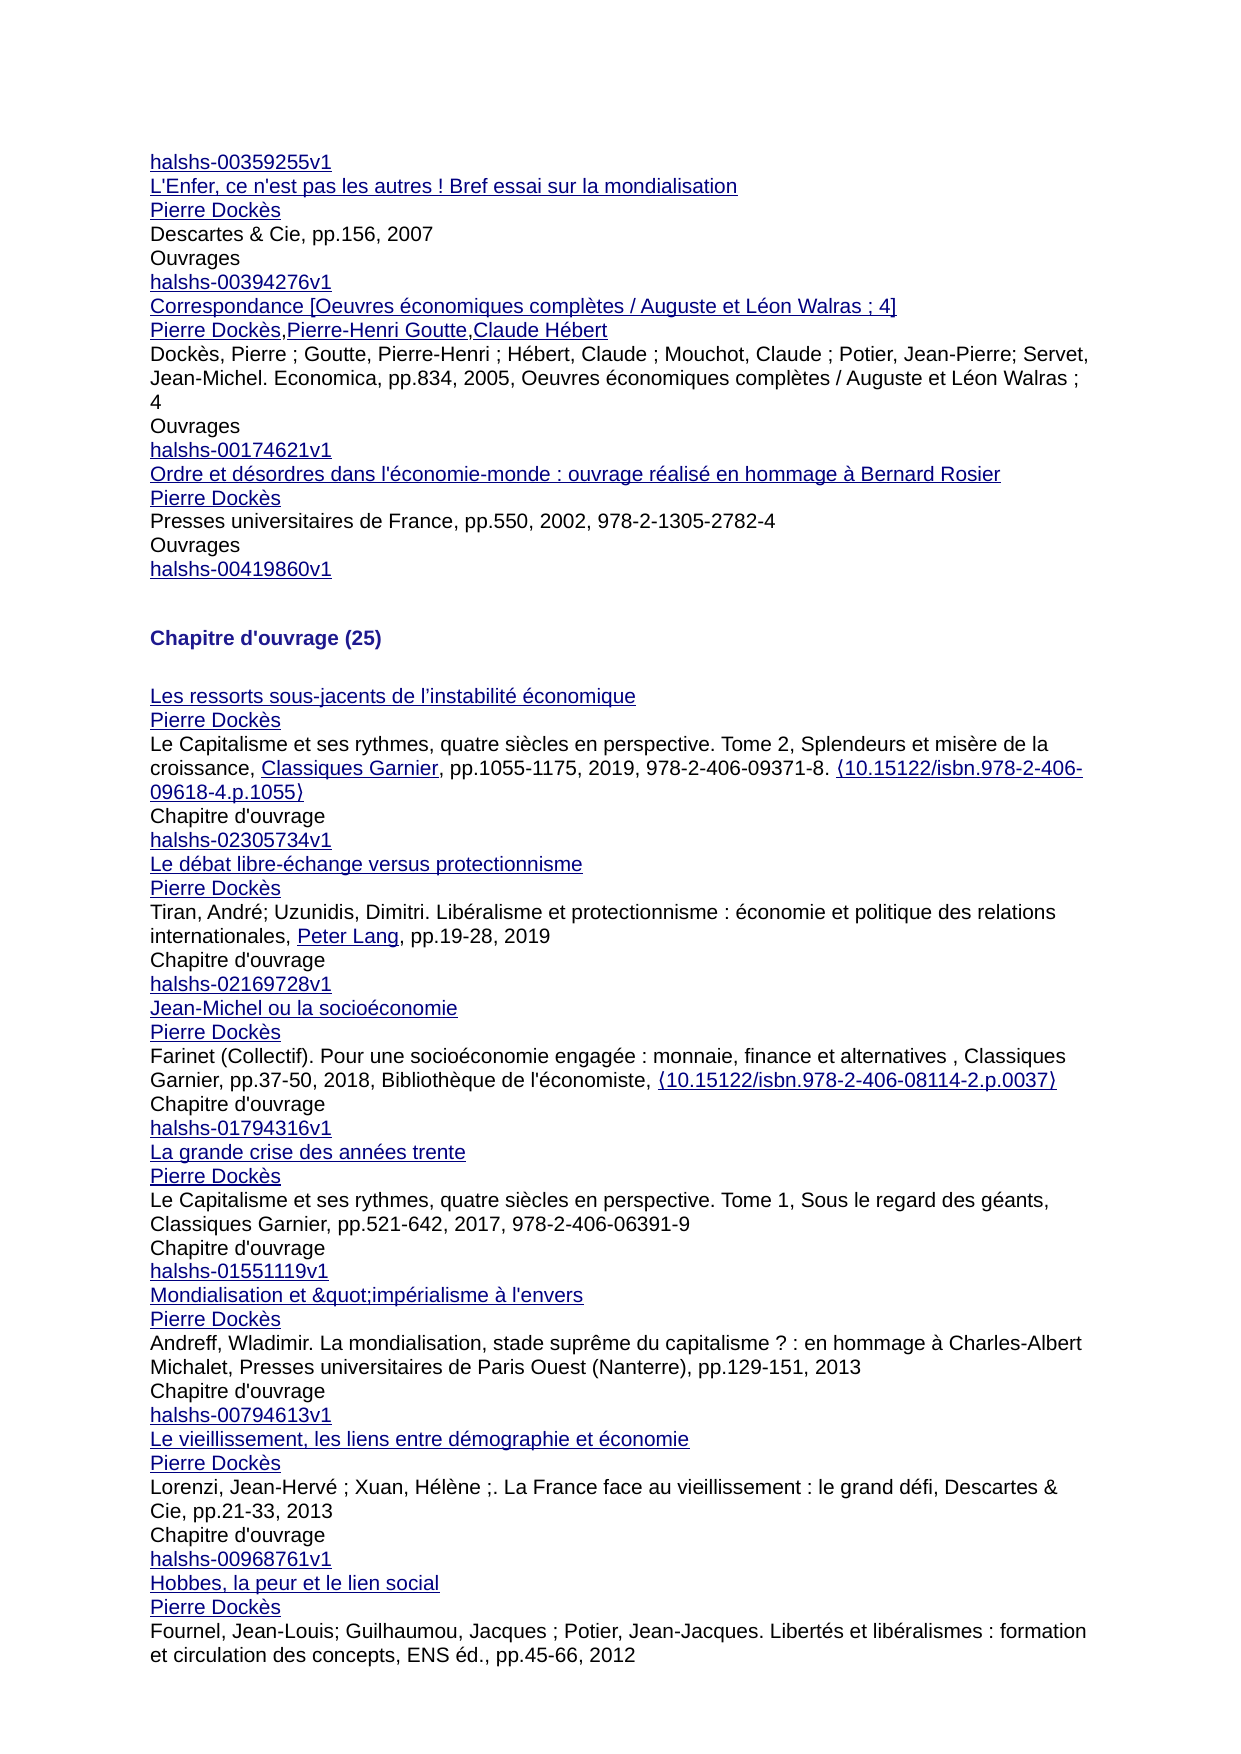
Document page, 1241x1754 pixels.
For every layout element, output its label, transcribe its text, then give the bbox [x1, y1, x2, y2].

table_cell Jean-Michel ou la socioéconomie Pierre Dockès Farinet (Collectif). Pour une socioéconomie engagée : monnaie, finance et alternatives , Classiques Garnier, pp.37-50, 2018, Bibliothèque de l'économiste, ⟨10.15122/isbn.978-2-406-08114-2.p.0037⟩ Chapitre d'ouvrage halshs-01794316v1 [150, 996, 1090, 1139]
table_cell Ordre et désordres dans l'économie-monde : ouvrage réalisé en hommage à Bernard Rosier Pierre Dockès Presses universitaires de France, pp.550, 2002, 978-2-1305-2782-4 Ouvrages halshs-00419860v1 [150, 461, 1090, 581]
table_cell L'Enfer, ce n'est pas les autres ! Bref essai sur la mondialisation Pierre Dockès Descartes & Cie, pp.156, 2007 Ouvrages halshs-00394276v1 [150, 174, 1090, 294]
subtitle Chapitre d'ouvrage (25) [150, 626, 1090, 650]
table_cell Le vieillissement, les liens entre démographie et économie Pierre Dockès Lorenzi, Jean-Hervé ; Xuan, Hélène ;. La France face au vieillissement : le grand défi, Descartes & Cie, pp.21-33, 2013 Chapitre d'ouvrage halshs-00968761v1 [150, 1427, 1090, 1571]
table_cell halshs-00359255v1 [150, 150, 1090, 174]
table_cell Hobbes, la peur et le lien social Pierre Dockès Fournel, Jean-Louis; Guilhaumou, Jacques ; Potier, Jean-Jacques. Libertés et libéralismes : formation et circulation des concepts, ENS éd., pp.45-66, 2012 [150, 1571, 1090, 1667]
table_cell Mondialisation et &quot;impérialisme à l'envers Pierre Dockès Andreff, Wladimir. La mondialisation, stade suprême du capitalisme ? : en hommage à Charles-Albert Michalet, Presses universitaires de Paris Ouest (Nanterre), pp.129-151, 2013 Chapitre d'ouvrage halshs-00794613v1 [150, 1283, 1090, 1427]
table_cell Le débat libre-échange versus protectionnisme Pierre Dockès Tiran, André; Uzunidis, Dimitri. Libéralisme et protectionnisme : économie et politique des relations internationales, Peter Lang, pp.19-28, 2019 Chapitre d'ouvrage halshs-02169728v1 [150, 852, 1090, 996]
table_header Les ressorts sous-jacents de l’instabilité économique Pierre Dockès Le Capitalisme et ses rythmes, quatre siècles en perspective. Tome 2, Splendeurs et misère de la croissance, Classiques Garnier, pp.1055-1175, 2019, 978-2-406-09371-8. ⟨10.15122/isbn.978-2-406-09618-4.p.1055⟩ Chapitre d'ouvrage halshs-02305734v1 [150, 684, 1090, 852]
table_cell La grande crise des années trente Pierre Dockès Le Capitalisme et ses rythmes, quatre siècles en perspective. Tome 1, Sous le regard des géants, Classiques Garnier, pp.521-642, 2017, 978-2-406-06391-9 Chapitre d'ouvrage halshs-01551119v1 [150, 1140, 1090, 1283]
table_cell Correspondance [Oeuvres économiques complètes / Auguste et Léon Walras ; 4] Pierre Dockès,Pierre-Henri Goutte,Claude Hébert Dockès, Pierre ; Goutte, Pierre-Henri ; Hébert, Claude ; Mouchot, Claude ; Potier, Jean-Pierre; Servet, Jean-Michel. Economica, pp.834, 2005, Oeuvres économiques complètes / Auguste et Léon Walras ; 4 Ouvrages halshs-00174621v1 [150, 294, 1090, 461]
